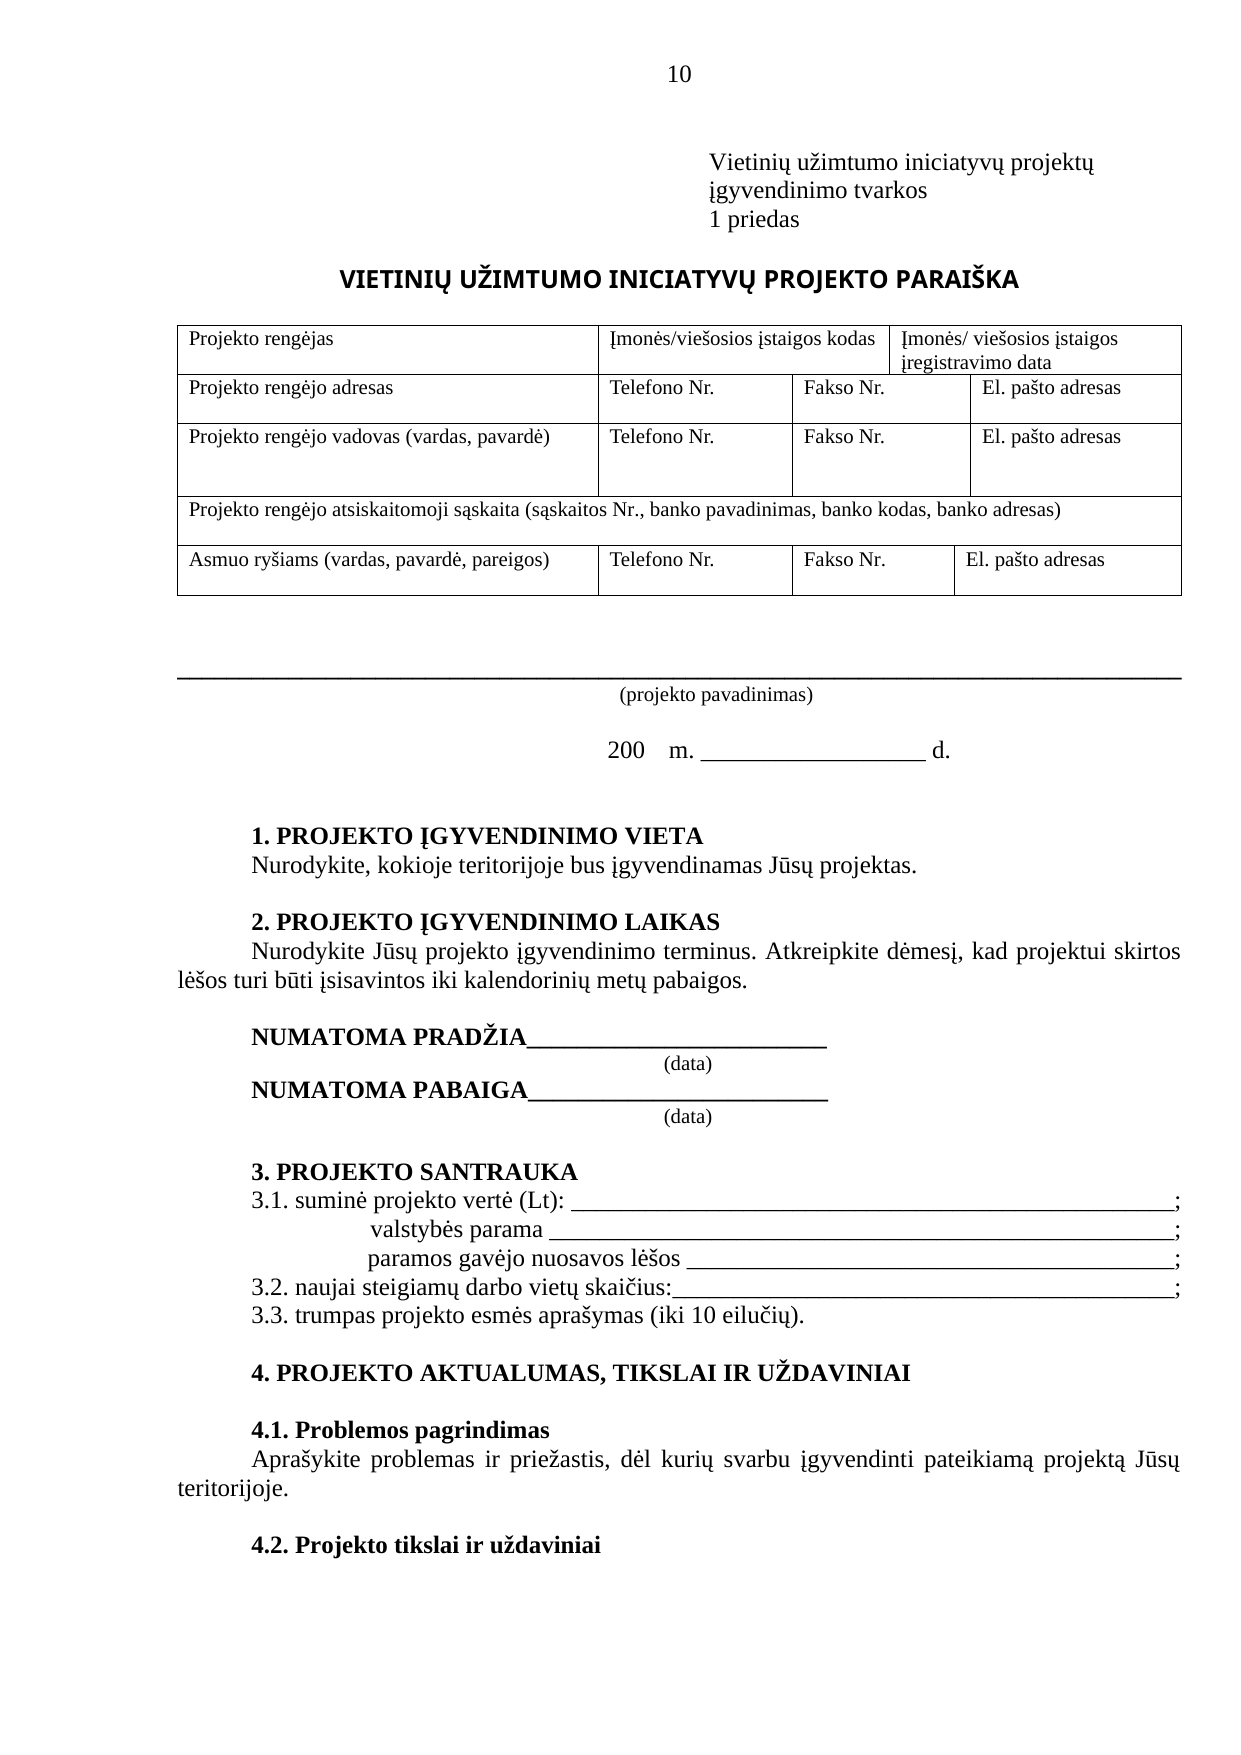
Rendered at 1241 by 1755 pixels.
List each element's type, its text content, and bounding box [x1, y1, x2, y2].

text 3. Projekto SANTRAUKA [177, 1157, 1181, 1185]
table_cell Telefono Nr. [599, 546, 792, 594]
table_cell El. pašto adresas [971, 424, 1181, 496]
table_cell Projekto rengėjo atsiskaitomoji sąskaita (sąskaitos Nr., banko pavadinimas, banko kodas, banko adresas) [178, 497, 1181, 545]
table_cell Fakso Nr. [793, 375, 970, 423]
table_header Įmonės/viešosios įstaigos kodas [599, 326, 889, 374]
text 2. PROJEKTO ĮGYVENDINIMO LAIKAS [177, 907, 1181, 936]
text 1. PROJEKTO Įgyvendinimo vieta [177, 821, 1181, 850]
table_header Įmonės/ viešosios įstaigos įregistravimo data [890, 326, 1181, 374]
text Aprašykite problemas ir priežastis, dėl kurių svarbu įgyvendinti pateikiamą projektą Jūsų teritorijoje. [177, 1444, 1181, 1502]
text Nurodykite Jūsų projekto įgyvendinimo terminus. Atkreipkite dėmesį, kad projektui skirtos lėšos turi būti įsisavintos iki kalendorinių metų pabaigos. [177, 936, 1181, 993]
text numatoma PRADŽIA________________________ [177, 1022, 1181, 1051]
text 3.3. trumpas projekto esmės aprašymas (iki 10 eilučių). [177, 1300, 1181, 1329]
text 1 priedas [177, 204, 1177, 233]
text 4. Projekto aktualumas, tikslai ir uždaviniai [177, 1358, 1181, 1387]
table_cell Fakso Nr. [793, 424, 970, 496]
text NUMATOMA PABAIGA________________________ [177, 1075, 1181, 1104]
table_cell Projekto rengėjo adresas [178, 375, 598, 423]
text paramos gavėjo nuosavos lėšos _______________________________________; [177, 1243, 1181, 1272]
table_cell El. pašto adresas [971, 375, 1181, 423]
text įgyvendinimo tvarkos [177, 176, 1177, 204]
text Vietinių užimtumo iniciatyvų PROJEKTO PARAIŠKA [177, 262, 1181, 296]
text 3.2. naujai steigiamų darbo vietų skaičius: ; [177, 1272, 1181, 1300]
table_cell Fakso Nr. [793, 546, 954, 594]
table_cell Asmuo ryšiams (vardas, pavardė, pareigos) [178, 546, 598, 594]
table_cell Projekto rengėjo vadovas (vardas, pavardė) [178, 424, 598, 496]
text Nurodykite, kokioje teritorijoje bus įgyvendinamas Jūsų projektas. [177, 850, 1181, 878]
text 3.1. suminė projekto vertė (Lt): ; [177, 1185, 1181, 1214]
text Vietinių užimtumo iniciatyvų projektų [177, 147, 1177, 176]
table_cell Telefono Nr. [599, 424, 792, 496]
text (projekto pavadinimas) [177, 682, 1181, 706]
text (data) [177, 1104, 1181, 1128]
table_cell Telefono Nr. [599, 375, 792, 423]
text 4.2. Projekto tikslai ir uždaviniai [177, 1530, 1181, 1559]
text valstybės parama __________________________________________________; [177, 1214, 1181, 1243]
text 200 m. __________________ d. [533, 735, 1181, 763]
text (data) [177, 1051, 1181, 1075]
table_cell El. pašto adresas [955, 546, 1181, 594]
text 4.1. Problemos pagrindimas [177, 1415, 1181, 1444]
table_header Projekto rengėjas [178, 326, 598, 374]
